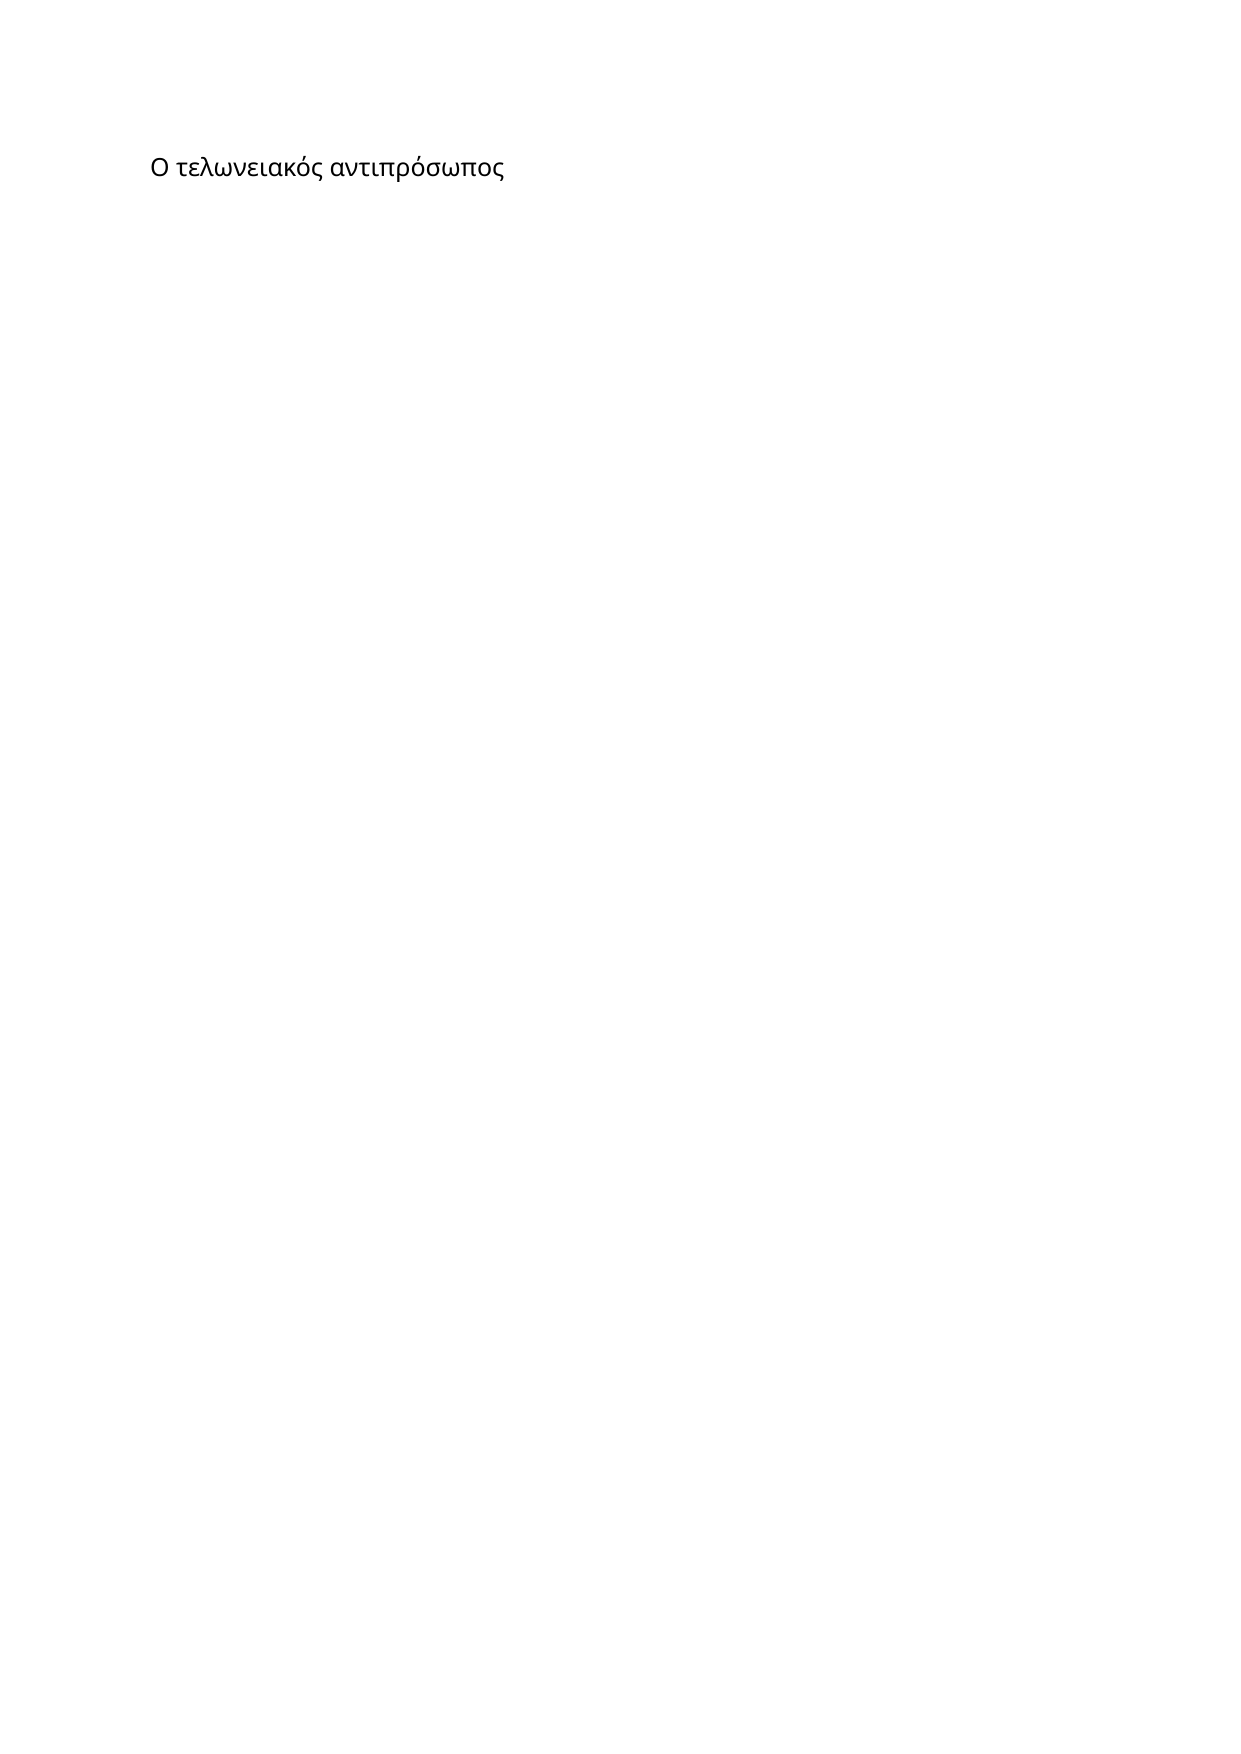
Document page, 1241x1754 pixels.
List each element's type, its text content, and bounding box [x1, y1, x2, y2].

text Ο τελωνειακός αντιπρόσωπος [150, 150, 1090, 184]
